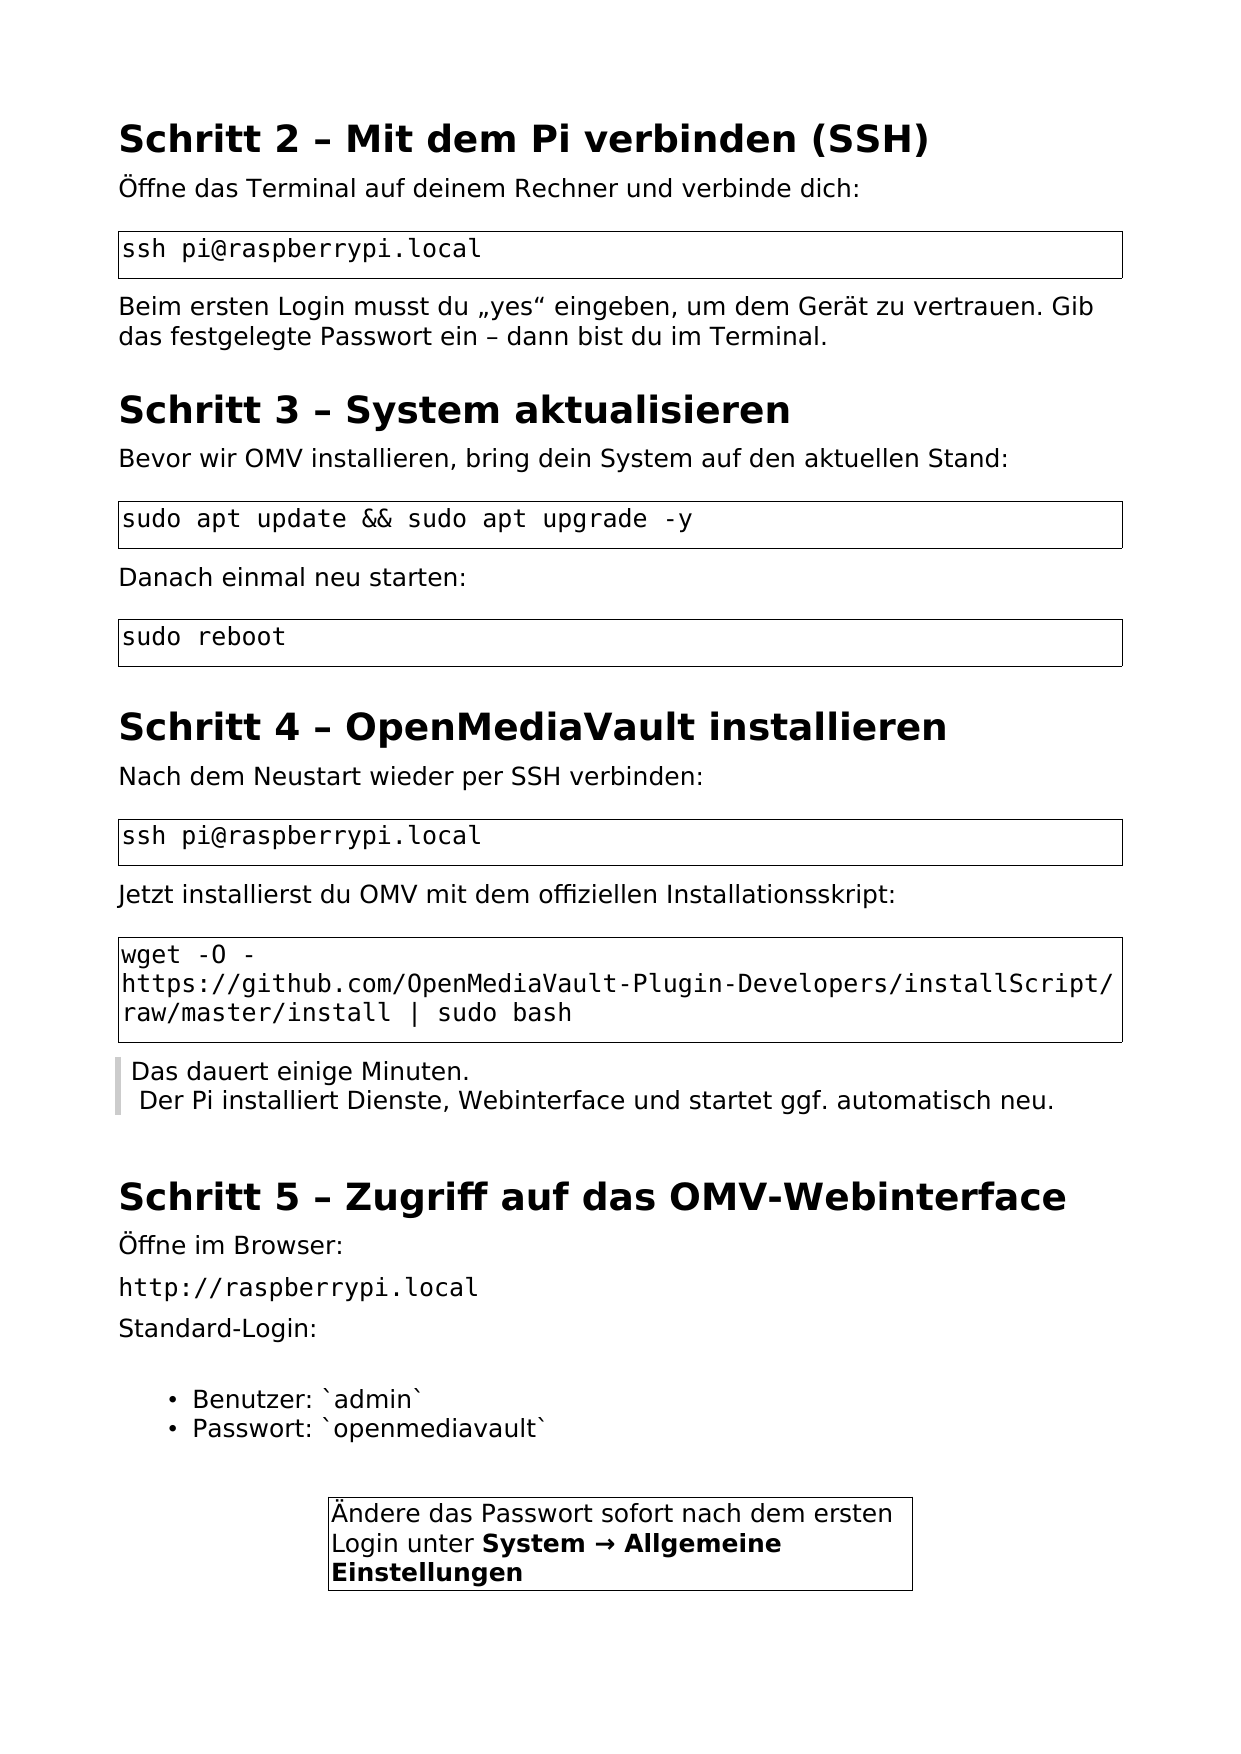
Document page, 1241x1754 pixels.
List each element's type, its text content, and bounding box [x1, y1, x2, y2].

table_header ssh pi@raspberrypi.local [119, 232, 1122, 278]
list Passwort: `openmediavault` [177, 1414, 1122, 1443]
text Danach einmal neu starten: [118, 563, 1122, 592]
table_header ssh pi@raspberrypi.local [119, 820, 1122, 865]
table_header sudo apt update && sudo apt upgrade -y [119, 502, 1122, 548]
text Öffne das Terminal auf deinem Rechner und verbinde dich: [118, 174, 1122, 203]
list Benutzer: `admin` [177, 1385, 1122, 1414]
table_header Ändere das Passwort sofort nach dem ersten Login unter System → Allgemeine Einstellungen [329, 1498, 912, 1590]
text Jetzt installierst du OMV mit dem offiziellen Installationsskript: [118, 880, 1122, 909]
text Nach dem Neustart wieder per SSH verbinden: [118, 762, 1122, 791]
subtitle Schritt 3 – System aktualisieren [118, 388, 1122, 432]
text Beim ersten Login musst du „yes“ eingeben, um dem Gerät zu vertrauen. Gib das festgelegte Passwort ein – dann bist du im Terminal. [118, 292, 1122, 351]
table_header Das dauert einige Minuten. Der Pi installiert Dienste, Webinterface und startet ggf. automatisch neu. [121, 1057, 1122, 1115]
text http://raspberrypi.local [118, 1273, 1122, 1302]
subtitle Schritt 5 – Zugriff auf das OMV-Webinterface [118, 1175, 1122, 1219]
subtitle Schritt 4 – OpenMediaVault installieren [118, 706, 1122, 749]
subtitle Schritt 2 – Mit dem Pi verbinden (SSH) [118, 118, 1122, 162]
table_header wget -O - https://github.com/OpenMediaVault-Plugin-Developers/installScript/raw/master/install | sudo bash [119, 938, 1122, 1042]
table_header sudo reboot [119, 620, 1122, 666]
text Öffne im Browser: [118, 1231, 1122, 1261]
text Bevor wir OMV installieren, bring dein System auf den aktuellen Stand: [118, 444, 1122, 474]
text Standard-Login: [118, 1314, 1122, 1343]
